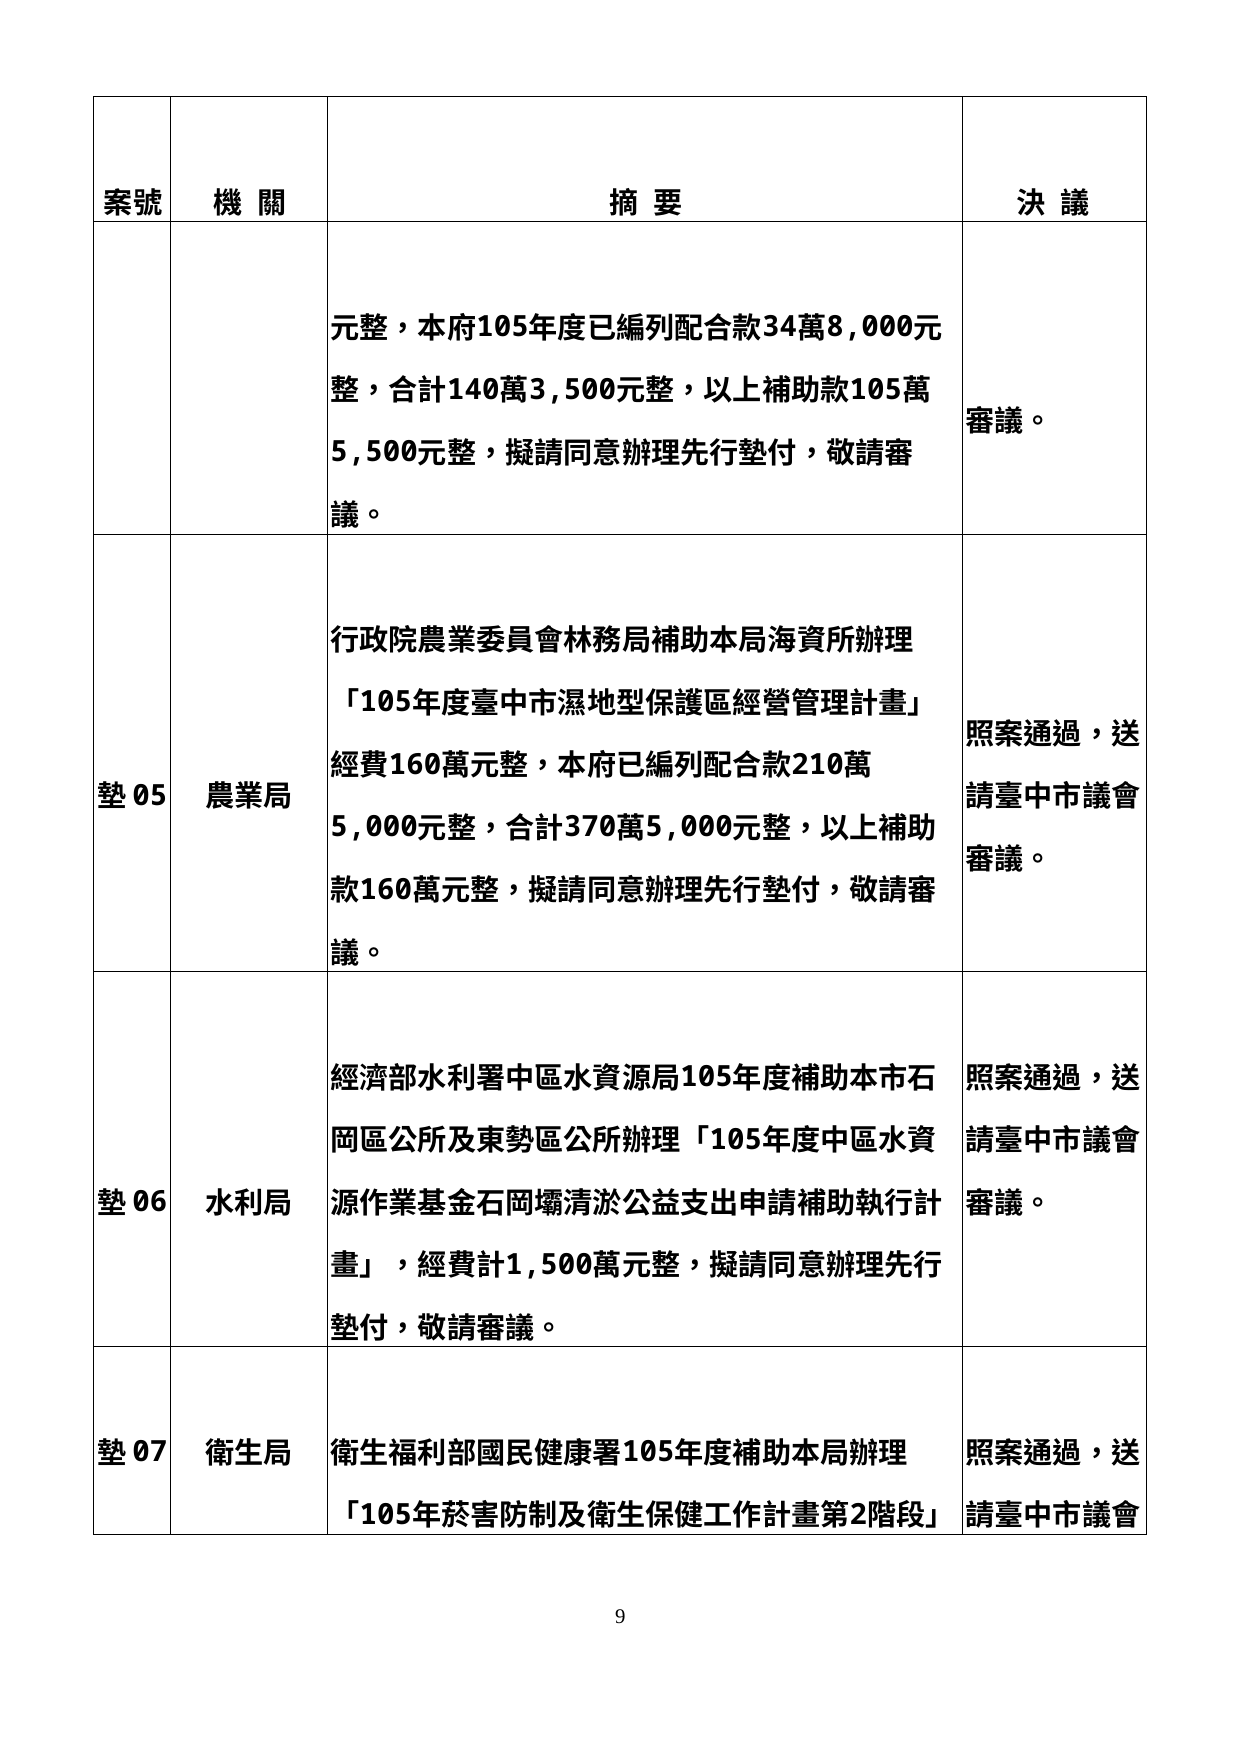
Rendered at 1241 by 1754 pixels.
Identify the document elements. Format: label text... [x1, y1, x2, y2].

table_cell [94, 222, 170, 534]
table_cell 照案通過，送請臺中市議會 [963, 1347, 1146, 1534]
table_cell 衛生局 [171, 1347, 327, 1534]
table_cell 審議。 [963, 222, 1146, 534]
table_cell 經濟部水利署中區水資源局105年度補助本市石岡區公所及東勢區公所辦理「105年度中區水資源作業基金石岡壩清淤公益支出申請補助執行計畫」，經費計1,500萬元整，擬請同意辦理先行墊付，敬請審議。 [328, 972, 962, 1346]
table_cell 水利局 [171, 972, 327, 1346]
table_cell 墊07 [94, 1347, 170, 1534]
table_cell [171, 222, 327, 534]
table_header 摘 要 [328, 97, 962, 221]
table_cell 照案通過，送請臺中市議會審議。 [963, 535, 1146, 971]
table_header 機 關 [171, 97, 327, 221]
table_cell 元整，本府105年度已編列配合款34萬8,000元整，合計140萬3,500元整，以上補助款105萬5,500元整，擬請同意辦理先行墊付，敬請審議。 [328, 222, 962, 534]
table_cell 墊06 [94, 972, 170, 1346]
table_header 決 議 [963, 97, 1146, 221]
table_cell 墊05 [94, 535, 170, 971]
table_header 案號 [94, 97, 170, 221]
table_cell 衛生福利部國民健康署105年度補助本局辦理「105年菸害防制及衛生保健工作計畫第2階段」 [328, 1347, 962, 1534]
table_cell 農業局 [171, 535, 327, 971]
table_cell 照案通過，送請臺中市議會審議。 [963, 972, 1146, 1346]
table_cell 行政院農業委員會林務局補助本局海資所辦理「105年度臺中市濕地型保護區經營管理計畫」經費160萬元整，本府已編列配合款210萬5,000元整，合計370萬5,000元整，以上補助款160萬元整，擬請同意辦理先行墊付，敬請審議。 [328, 535, 962, 971]
